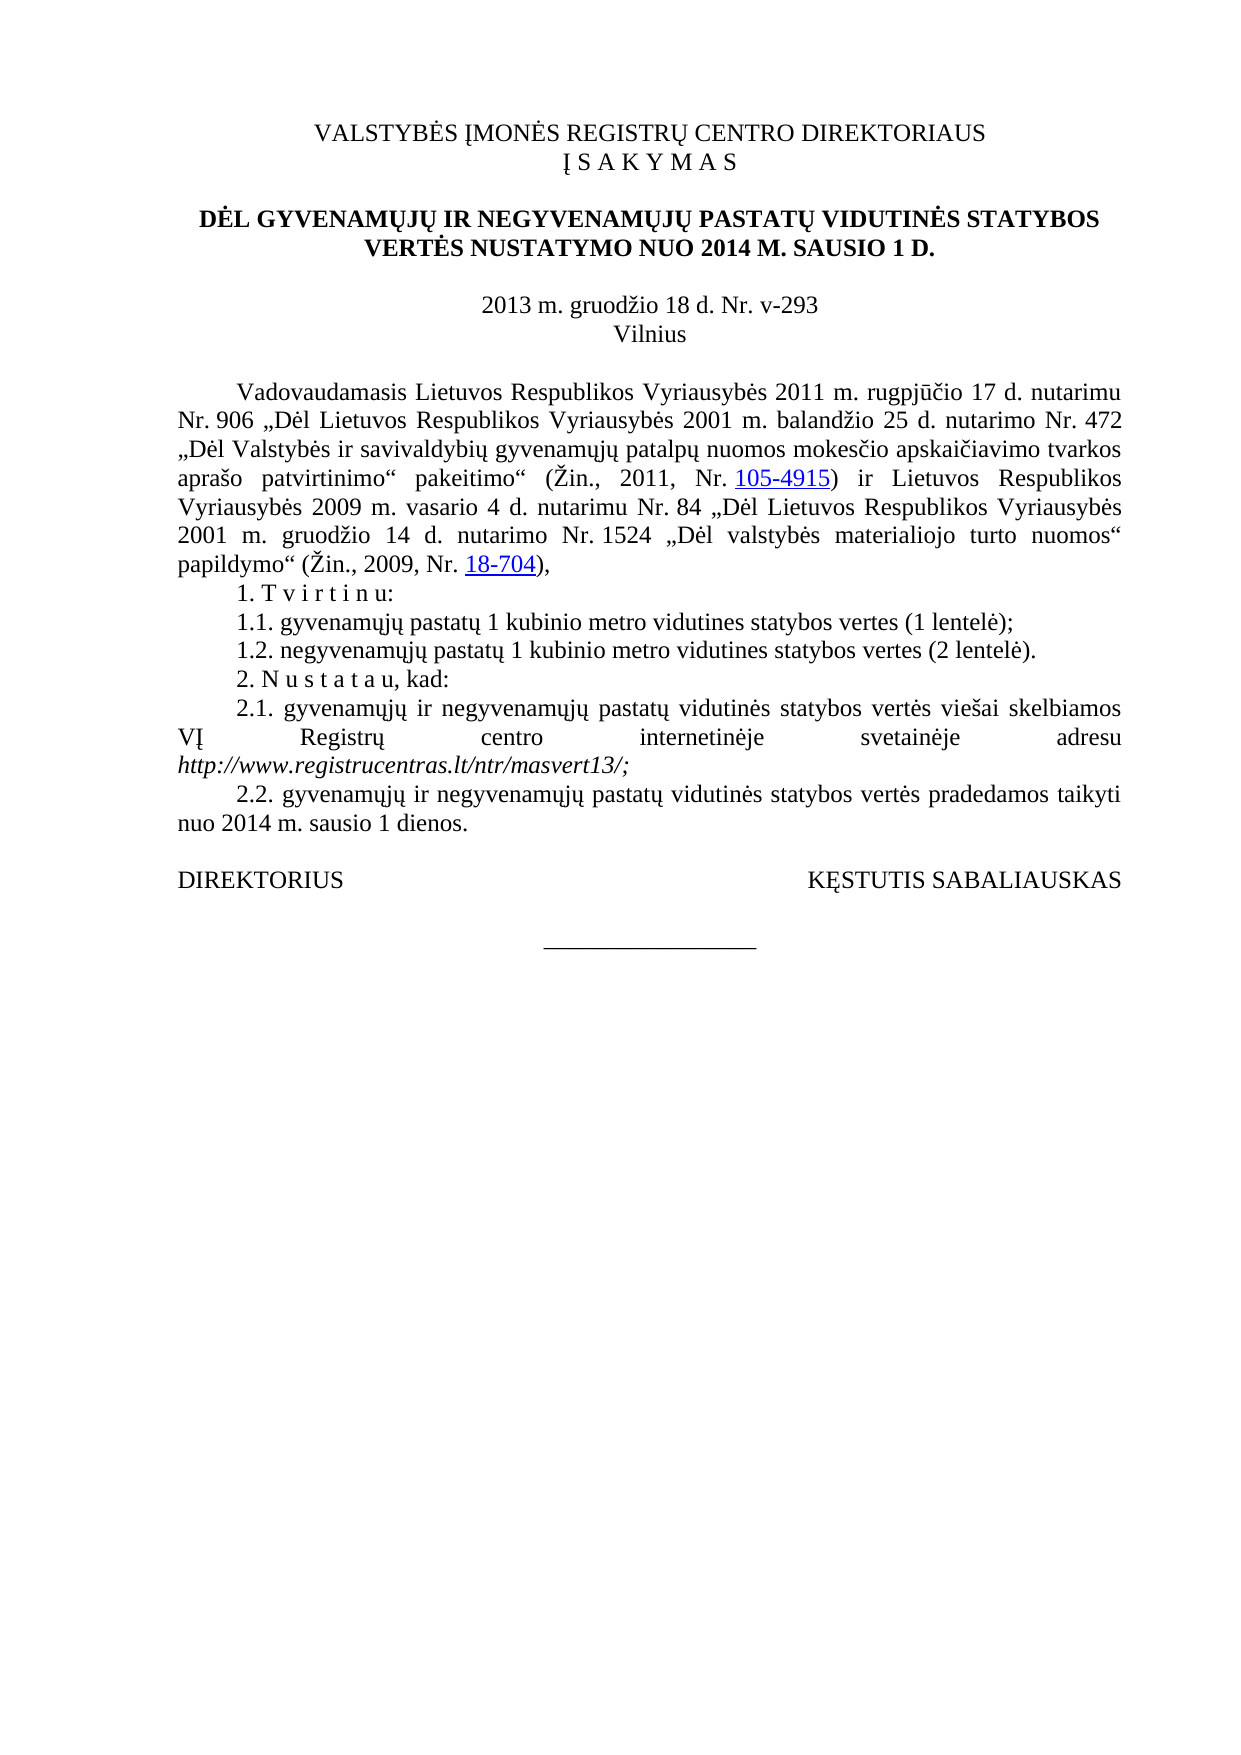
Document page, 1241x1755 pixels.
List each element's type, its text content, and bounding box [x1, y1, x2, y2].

text VALSTYBĖS ĮMONĖS REGISTRŲ CENTRO DIREKTORIAUS [177, 118, 1122, 147]
text 2013 m. gruodžio 18 d. Nr. v-293 [177, 291, 1122, 319]
text Vadovaudamasis Lietuvos Respublikos Vyriausybės 2011 m. rugpjūčio 17 d. nutarimu Nr. 906 „Dėl Lietuvos Respublikos Vyriausybės 2001 m. balandžio 25 d. nutarimo Nr. 472 „Dėl valstybės ir savivaldybių gyvenamųjų patalpų nuomos mokesčio apskaičiavimo tvarkos aprašo patvirtinimo“ pakeitimo“ (Žin., 2011, Nr. 105-4915) ir Lietuvos Respublikos Vyriausybės 2009 m. vasario 4 d. nutarimu Nr. 84 „Dėl Lietuvos Respublikos Vyriausybės 2001 m. gruodžio 14 d. nutarimo Nr. 1524 „Dėl valstybės materialiojo turto nuomos“ papildymo“ (Žin., 2009, Nr. 18-704), [177, 377, 1122, 578]
text 2. N u s t a t a u, kad: [177, 664, 1122, 693]
text Į S A K Y M A S [177, 147, 1122, 176]
text 1.2. negyvenamųjų pastatų 1 kubinio metro vidutines statybos vertes (2 lentelė). [177, 636, 1122, 664]
text DĖL GYVENAMŲJŲ IR NEGYVENAMŲJŲ PASTATŲ VIDUTINĖS STATYBOS VERTĖS NUSTATYMO NUO 2014 M. SAUSIO 1 D. [177, 204, 1122, 262]
text Vilnius [177, 319, 1122, 348]
text 2.2. gyvenamųjų ir negyvenamųjų pastatų vidutinės statybos vertės pradedamos taikyti nuo 2014 m. sausio 1 dienos. [177, 779, 1122, 837]
text _________________ [177, 923, 1122, 952]
text 1.1. gyvenamųjų pastatų 1 kubinio metro vidutines statybos vertes (1 lentelė); [177, 607, 1122, 636]
text 2.1. gyvenamųjų ir negyvenamųjų pastatų vidutinės statybos vertės viešai skelbiamos VĮ Registrų centro internetinėje svetainėje adresu http://www.registrucentras.lt/ntr/masvert13/; [177, 693, 1122, 779]
text DIREKTORIUS KĘSTUTIS SABALIAUSKAS [177, 866, 1122, 894]
text 1. T v i r t i n u: [177, 578, 1122, 607]
